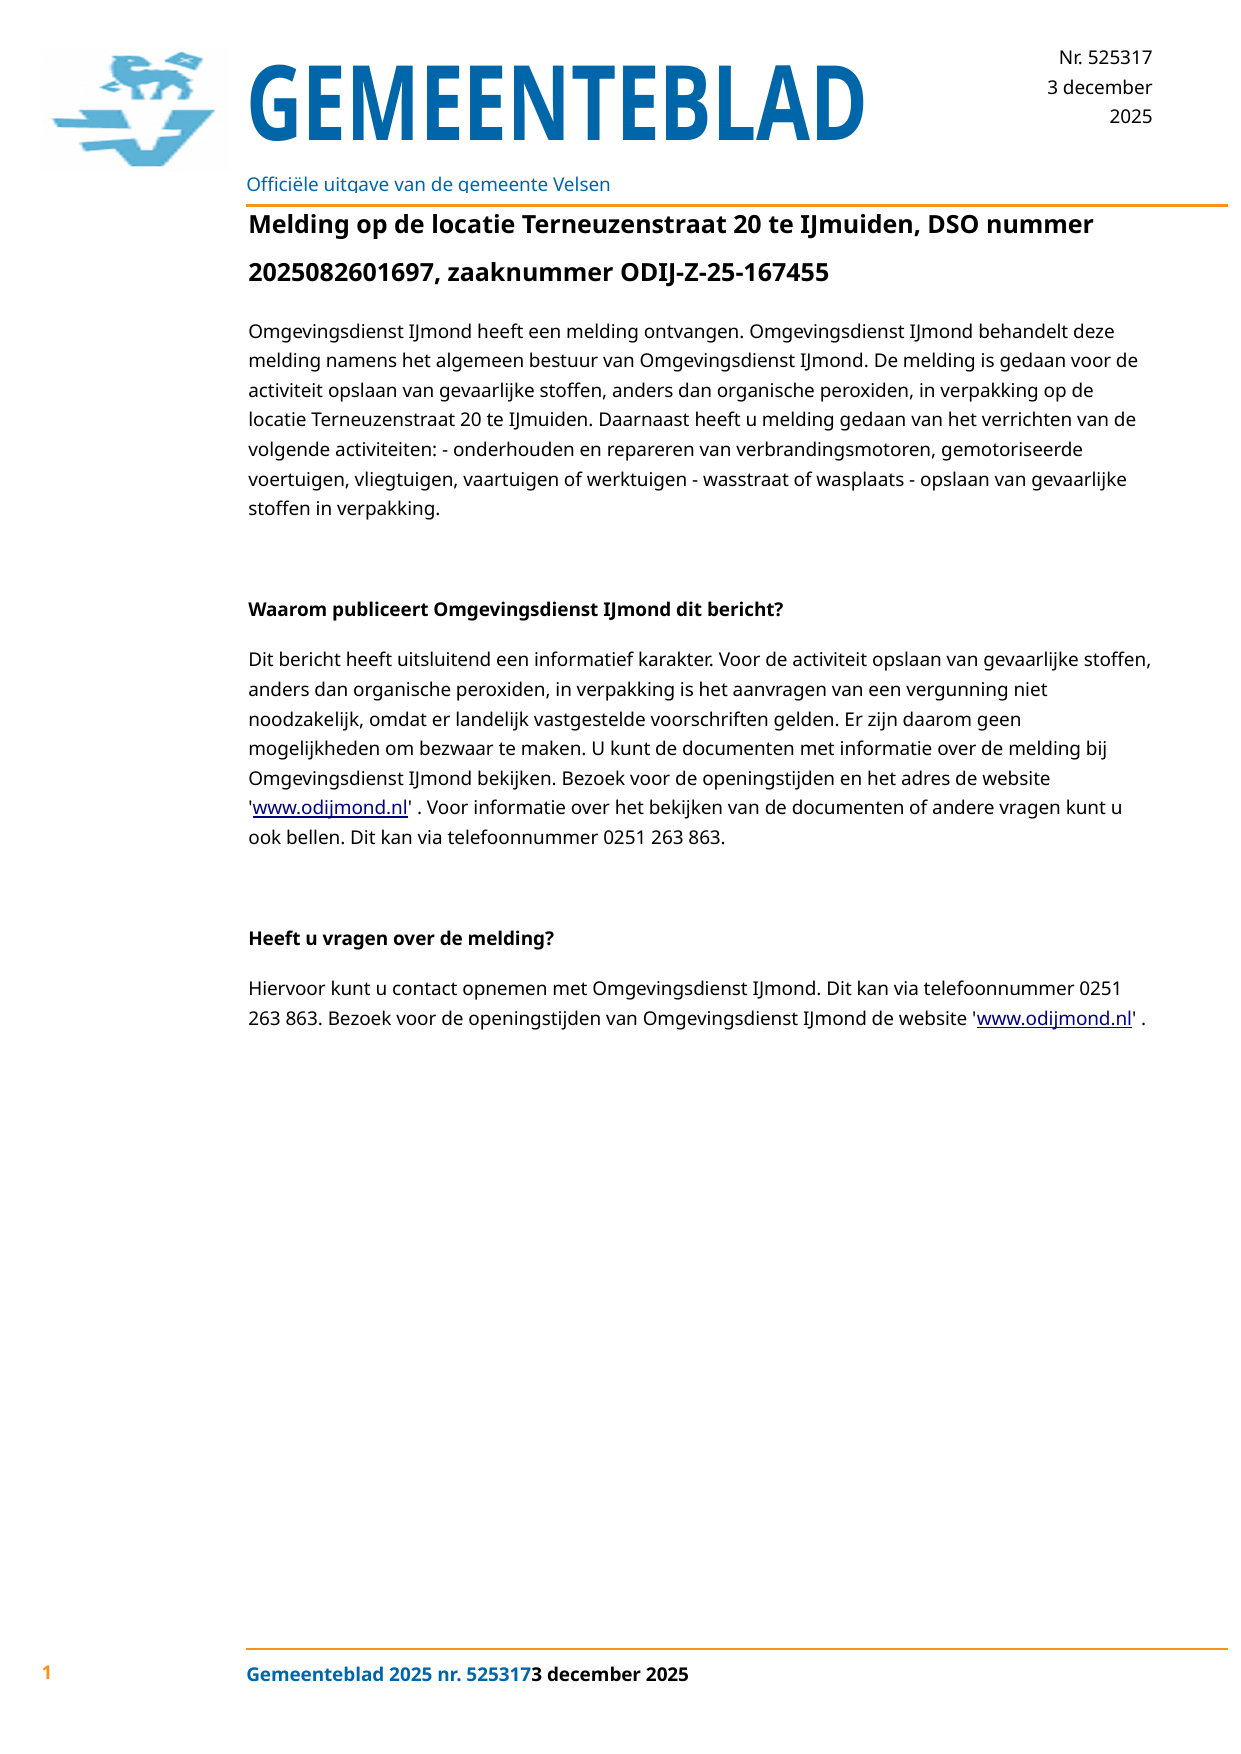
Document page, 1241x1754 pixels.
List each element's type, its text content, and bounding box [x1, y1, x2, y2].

text Dit bericht heeft uitsluitend een informatief karakter. Voor de activiteit opslaan van gevaarlijke stoffen, anders dan organische peroxiden, in verpakking is het aanvragen van een vergunning niet noodzakelijk, omdat er landelijk vastgestelde voorschriften gelden. Er zijn daarom geen mogelijkheden om bezwaar te maken. U kunt de documenten met informatie over de melding bij Omgevingsdienst IJmond bekijken. Bezoek voor de openingstijden en het adres de website 'www.odijmond.nl' . Voor informatie over het bekijken van de documenten of andere vragen kunt u ook bellen. Dit kan via telefoonnummer 0251 263 863. [248, 647, 1152, 850]
text Heeft u vragen over de melding? [248, 925, 1152, 951]
picture [41, 47, 231, 172]
text Melding op de locatie Terneuzenstraat 20 te IJmuiden, DSO nummer 2025082601697, zaaknummer ODIJ-Z-25-167455 [248, 207, 1152, 288]
text Hiervoor kunt u contact opnemen met Omgevingsdienst IJmond. Dit kan via telefoonnummer 0251 263 863. Bezoek voor de openingstijden van Omgevingsdienst IJmond de website 'www.odijmond.nl' . [248, 975, 1152, 1031]
text Omgevingsdienst IJmond heeft een melding ontvangen. Omgevingsdienst IJmond behandelt deze melding namens het algemeen bestuur van Omgevingsdienst IJmond. De melding is gedaan voor de activiteit opslaan van gevaarlijke stoffen, anders dan organische peroxiden, in verpakking op de locatie Terneuzenstraat 20 te IJmuiden. Daarnaast heeft u melding gedaan van het verrichten van de volgende activiteiten: - onderhouden en repareren van verbrandingsmotoren, gemotoriseerde voertuigen, vliegtuigen, vaartuigen of werktuigen - wasstraat of wasplaats - opslaan van gevaarlijke stoffen in verpakking. [248, 318, 1152, 521]
text Waarom publiceert Omgevingsdienst IJmond dit bericht? [248, 596, 1152, 622]
